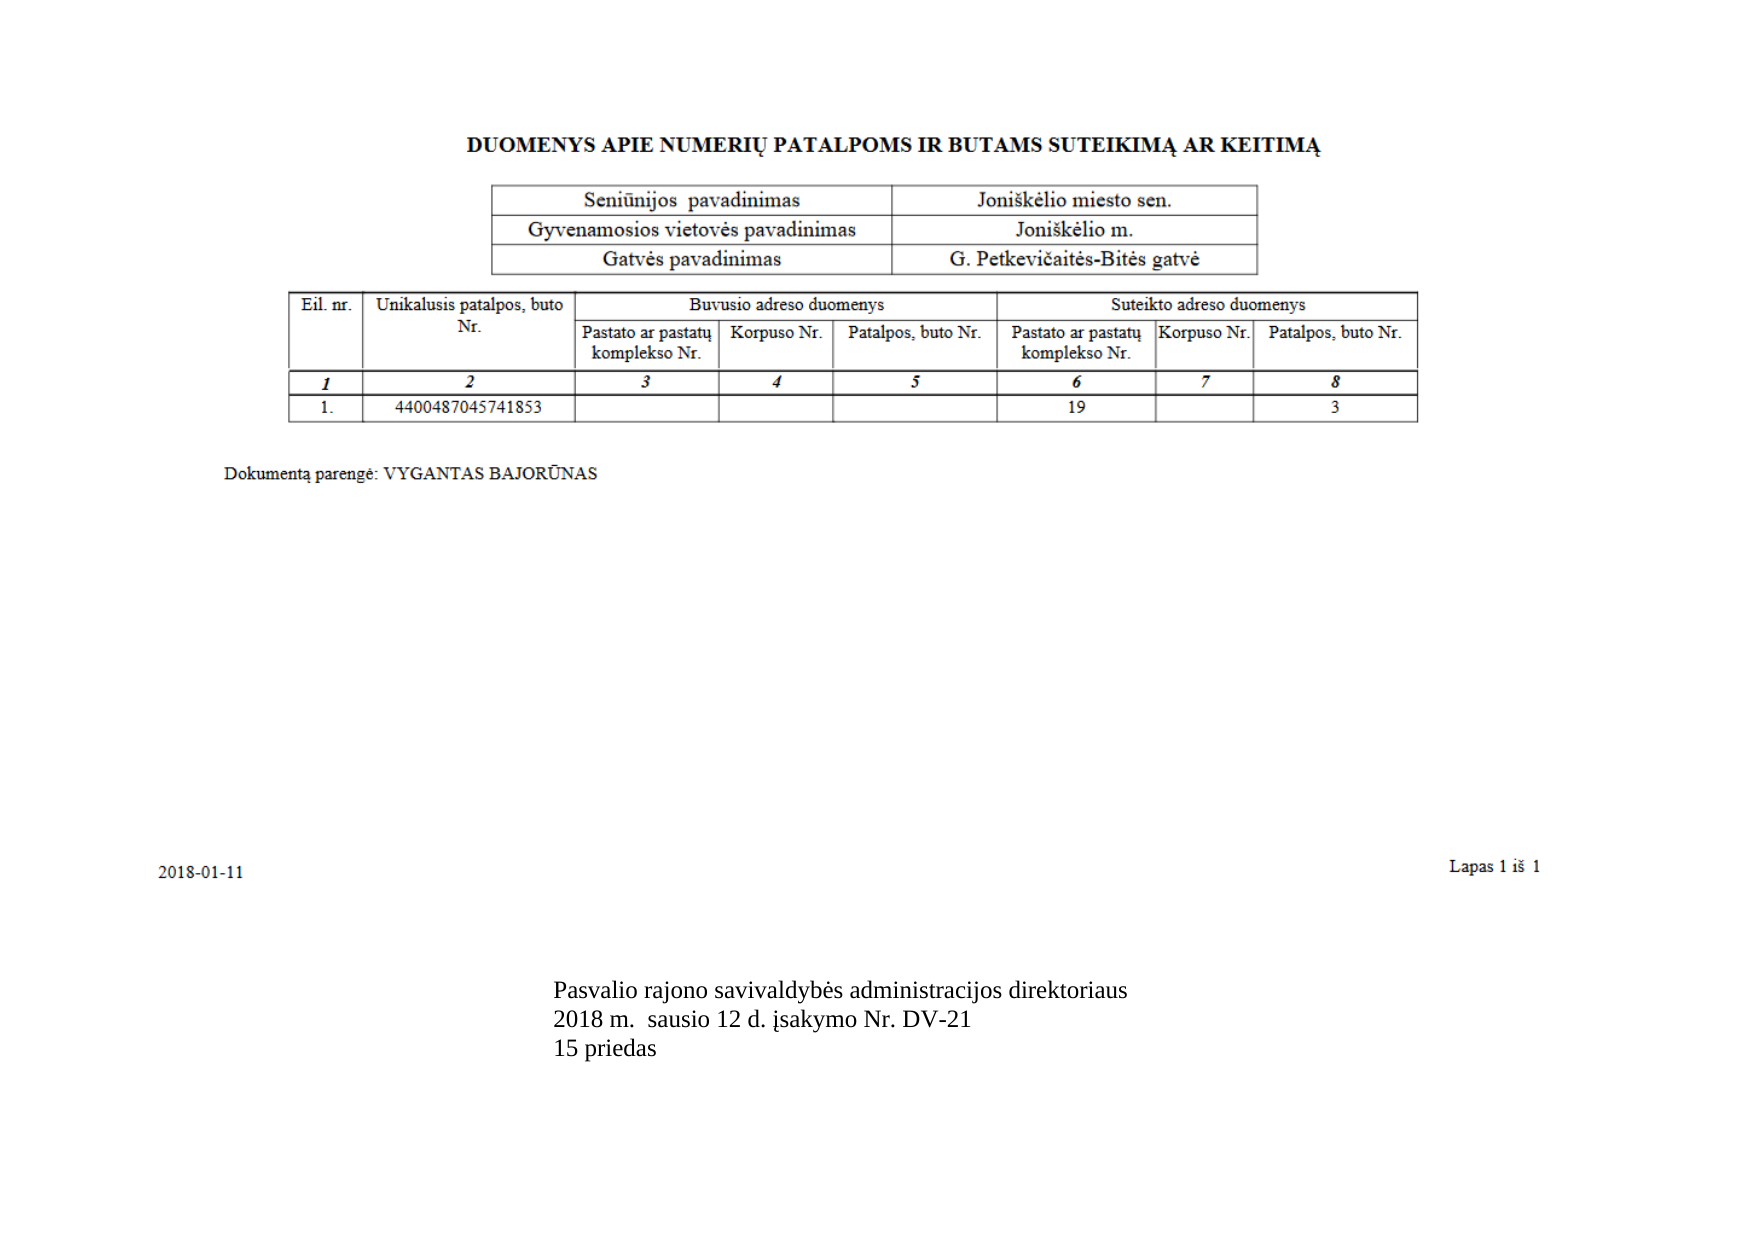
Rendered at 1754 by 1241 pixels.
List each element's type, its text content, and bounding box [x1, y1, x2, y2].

table_header Pasvalio rajono savivaldybės administracijos direktoriaus 2018 m. sausio 12 d. įsakymo Nr. DV-21 15 priedas [542, 975, 1142, 1090]
table_header [118, 975, 542, 1090]
